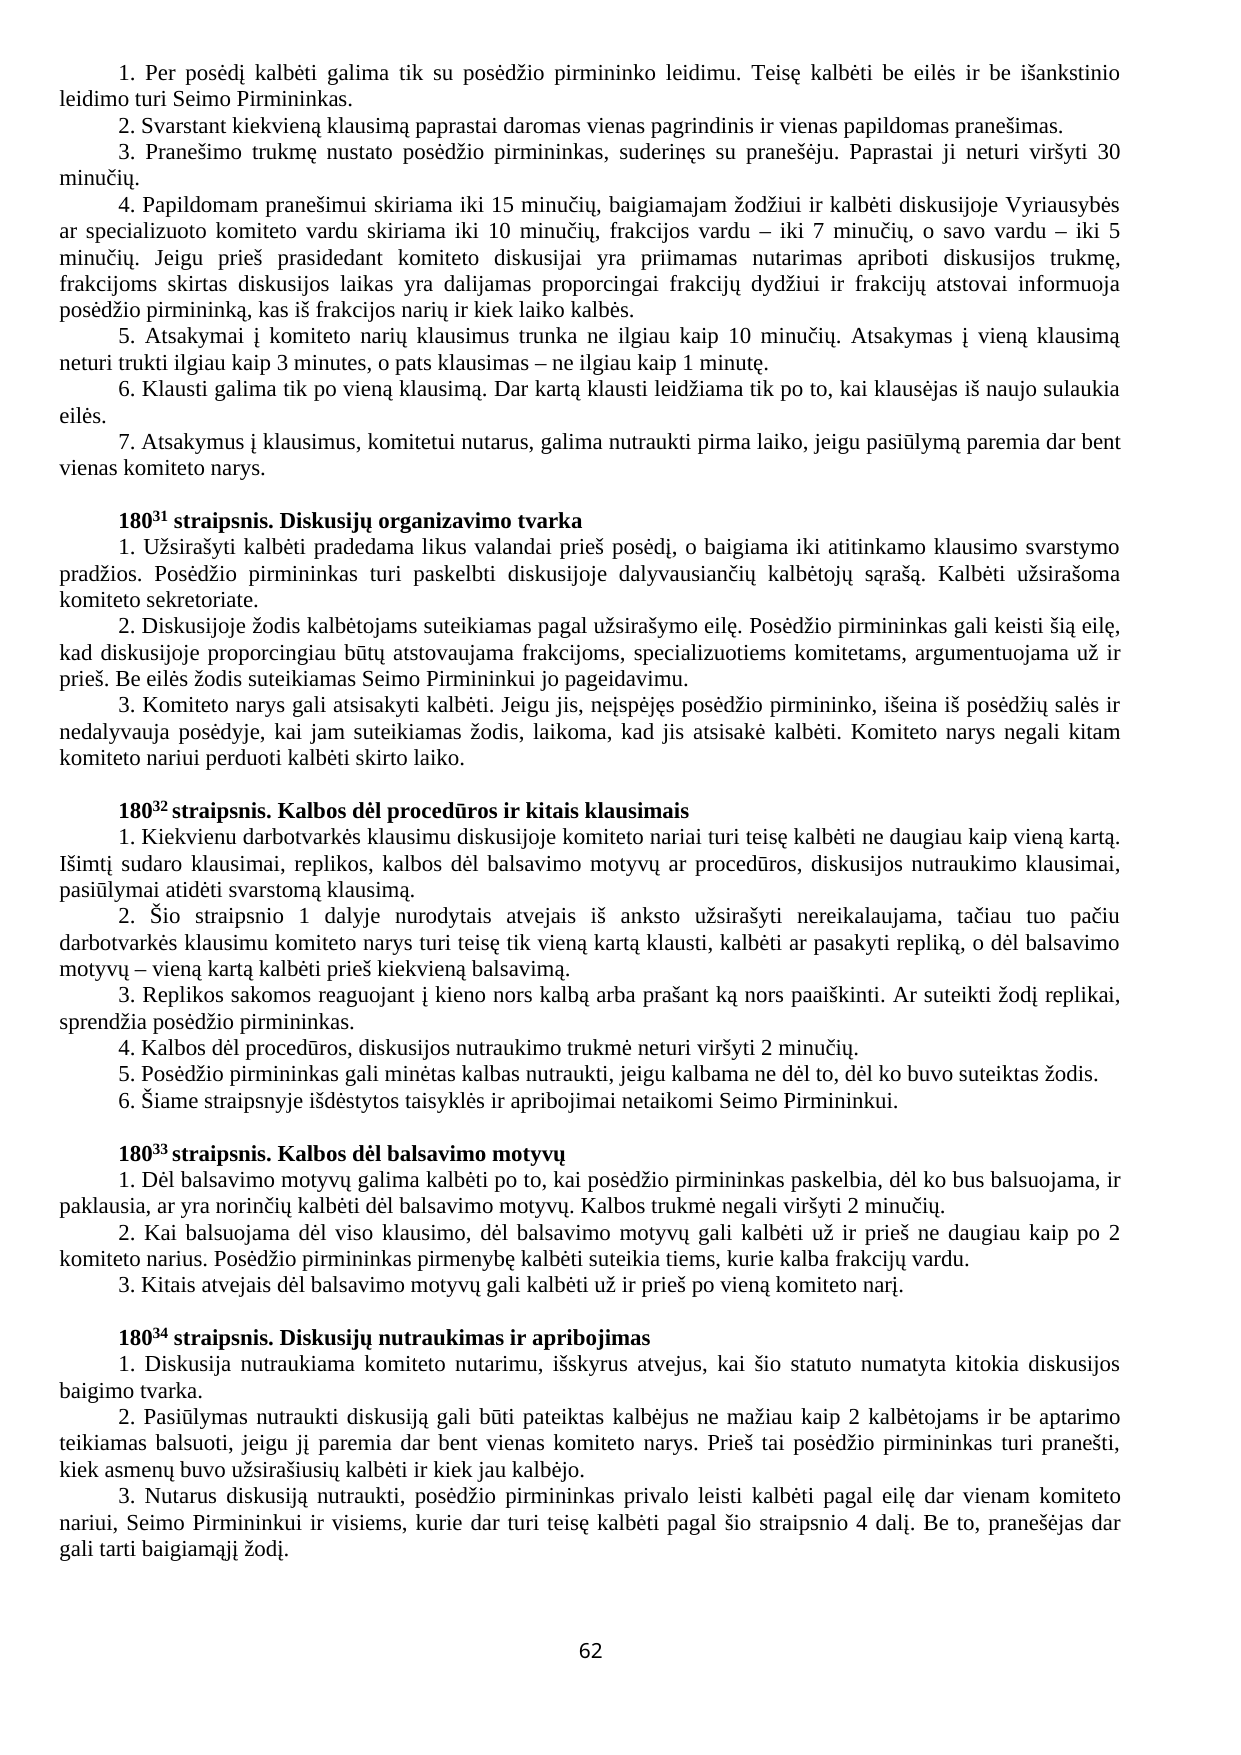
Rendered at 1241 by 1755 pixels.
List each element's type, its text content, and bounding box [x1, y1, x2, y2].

text 1. Per posėdį kalbėti galima tik su posėdžio pirmininko leidimu. Teisę kalbėti be eilės ir be išankstinio leidimo turi Seimo Pirmininkas. [59, 59, 1122, 112]
text 18033 straipsnis. Kalbos dėl balsavimo motyvų [59, 1139, 1122, 1166]
text 2. Diskusijoje žodis kalbėtojams suteikiamas pagal užsirašymo eilę. Posėdžio pirmininkas gali keisti šią eilę, kad diskusijoje proporcingiau būtų atstovaujama frakcijoms, specializuotiems komitetams, argumentuojama už ir prieš. Be eilės žodis suteikiamas Seimo Pirmininkui jo pageidavimu. [59, 612, 1122, 692]
text 18034 straipsnis. Diskusijų nutraukimas ir apribojimas [59, 1324, 1122, 1350]
text 2. Pasiūlymas nutraukti diskusiją gali būti pateiktas kalbėjus ne mažiau kaip 2 kalbėtojams ir be aptarimo teikiamas balsuoti, jeigu jį paremia dar bent vienas komiteto narys. Prieš tai posėdžio pirmininkas turi pranešti, kiek asmenų buvo užsirašiusių kalbėti ir kiek jau kalbėjo. [59, 1403, 1122, 1482]
text 1. Užsirašyti kalbėti pradedama likus valandai prieš posėdį, o baigiama iki atitinkamo klausimo svarstymo pradžios. Posėdžio pirmininkas turi paskelbti diskusijoje dalyvausiančių kalbėtojų sąrašą. Kalbėti užsirašoma komiteto sekretoriate. [59, 533, 1122, 612]
text 3. Pranešimo trukmę nustato posėdžio pirmininkas, suderinęs su pranešėju. Paprastai ji neturi viršyti 30 minučių. [59, 138, 1122, 191]
text 1. Diskusija nutraukiama komiteto nutarimu, išskyrus atvejus, kai šio statuto numatyta kitokia diskusijos baigimo tvarka. [59, 1350, 1122, 1403]
text 3. Nutarus diskusiją nutraukti, posėdžio pirmininkas privalo leisti kalbėti pagal eilę dar vienam komiteto nariui, Seimo Pirmininkui ir visiems, kurie dar turi teisę kalbėti pagal šio straipsnio 4 dalį. Be to, pranešėjas dar gali tarti baigiamąjį žodį. [59, 1482, 1122, 1561]
text 18031 straipsnis. Diskusijų organizavimo tvarka [59, 507, 1122, 533]
text 4. Papildomam pranešimui skiriama iki 15 minučių, baigiamajam žodžiui ir kalbėti diskusijoje Vyriausybės ar specializuoto komiteto vardu skiriama iki 10 minučių, frakcijos vardu – iki 7 minučių, o savo vardu – iki 5 minučių. Jeigu prieš prasidedant komiteto diskusijai yra priimamas nutarimas apriboti diskusijos trukmę, frakcijoms skirtas diskusijos laikas yra dalijamas proporcingai frakcijų dydžiui ir frakcijų atstovai informuoja posėdžio pirmininką, kas iš frakcijos narių ir kiek laiko kalbės. [59, 191, 1122, 323]
text 2. Svarstant kiekvieną klausimą paprastai daromas vienas pagrindinis ir vienas papildomas pranešimas. [59, 112, 1122, 138]
text 6. Klausti galima tik po vieną klausimą. Dar kartą klausti leidžiama tik po to, kai klausėjas iš naujo sulaukia eilės. [59, 375, 1122, 428]
text 5. Posėdžio pirmininkas gali minėtas kalbas nutraukti, jeigu kalbama ne dėl to, dėl ko buvo suteiktas žodis. [59, 1061, 1122, 1087]
text 18032 straipsnis. Kalbos dėl procedūros ir kitais klausimais [59, 797, 1122, 823]
text 5. Atsakymai į komiteto narių klausimus trunka ne ilgiau kaip 10 minučių. Atsakymas į vieną klausimą neturi trukti ilgiau kaip 3 minutes, o pats klausimas – ne ilgiau kaip 1 minutę. [59, 323, 1122, 375]
text 1. Kiekvienu darbotvarkės klausimu diskusijoje komiteto nariai turi teisę kalbėti ne daugiau kaip vieną kartą. Išimtį sudaro klausimai, replikos, kalbos dėl balsavimo motyvų ar procedūros, diskusijos nutraukimo klausimai, pasiūlymai atidėti svarstomą klausimą. [59, 823, 1122, 902]
text 3. Kitais atvejais dėl balsavimo motyvų gali kalbėti už ir prieš po vieną komiteto narį. [59, 1271, 1122, 1298]
text 2. Šio straipsnio 1 dalyje nurodytais atvejais iš anksto užsirašyti nereikalaujama, tačiau tuo pačiu darbotvarkės klausimu komiteto narys turi teisę tik vieną kartą klausti, kalbėti ar pasakyti repliką, o dėl balsavimo motyvų – vieną kartą kalbėti prieš kiekvieną balsavimą. [59, 902, 1122, 981]
text 1. Dėl balsavimo motyvų galima kalbėti po to, kai posėdžio pirmininkas paskelbia, dėl ko bus balsuojama, ir paklausia, ar yra norinčių kalbėti dėl balsavimo motyvų. Kalbos trukmė negali viršyti 2 minučių. [59, 1166, 1122, 1219]
text 2. Kai balsuojama dėl viso klausimo, dėl balsavimo motyvų gali kalbėti už ir prieš ne daugiau kaip po 2 komiteto narius. Posėdžio pirmininkas pirmenybę kalbėti suteikia tiems, kurie kalba frakcijų vardu. [59, 1219, 1122, 1271]
text 3. Komiteto narys gali atsisakyti kalbėti. Jeigu jis, neįspėjęs posėdžio pirmininko, išeina iš posėdžių salės ir nedalyvauja posėdyje, kai jam suteikiamas žodis, laikoma, kad jis atsisakė kalbėti. Komiteto narys negali kitam komiteto nariui perduoti kalbėti skirto laiko. [59, 692, 1122, 771]
text 4. Kalbos dėl procedūros, diskusijos nutraukimo trukmė neturi viršyti 2 minučių. [59, 1034, 1122, 1061]
text 6. Šiame straipsnyje išdėstytos taisyklės ir apribojimai netaikomi Seimo Pirmininkui. [59, 1087, 1122, 1113]
text 3. Replikos sakomos reaguojant į kieno nors kalbą arba prašant ką nors paaiškinti. Ar suteikti žodį replikai, sprendžia posėdžio pirmininkas. [59, 981, 1122, 1034]
text 7. Atsakymus į klausimus, komitetui nutarus, galima nutraukti pirma laiko, jeigu pasiūlymą paremia dar bent vienas komiteto narys. [59, 428, 1122, 481]
